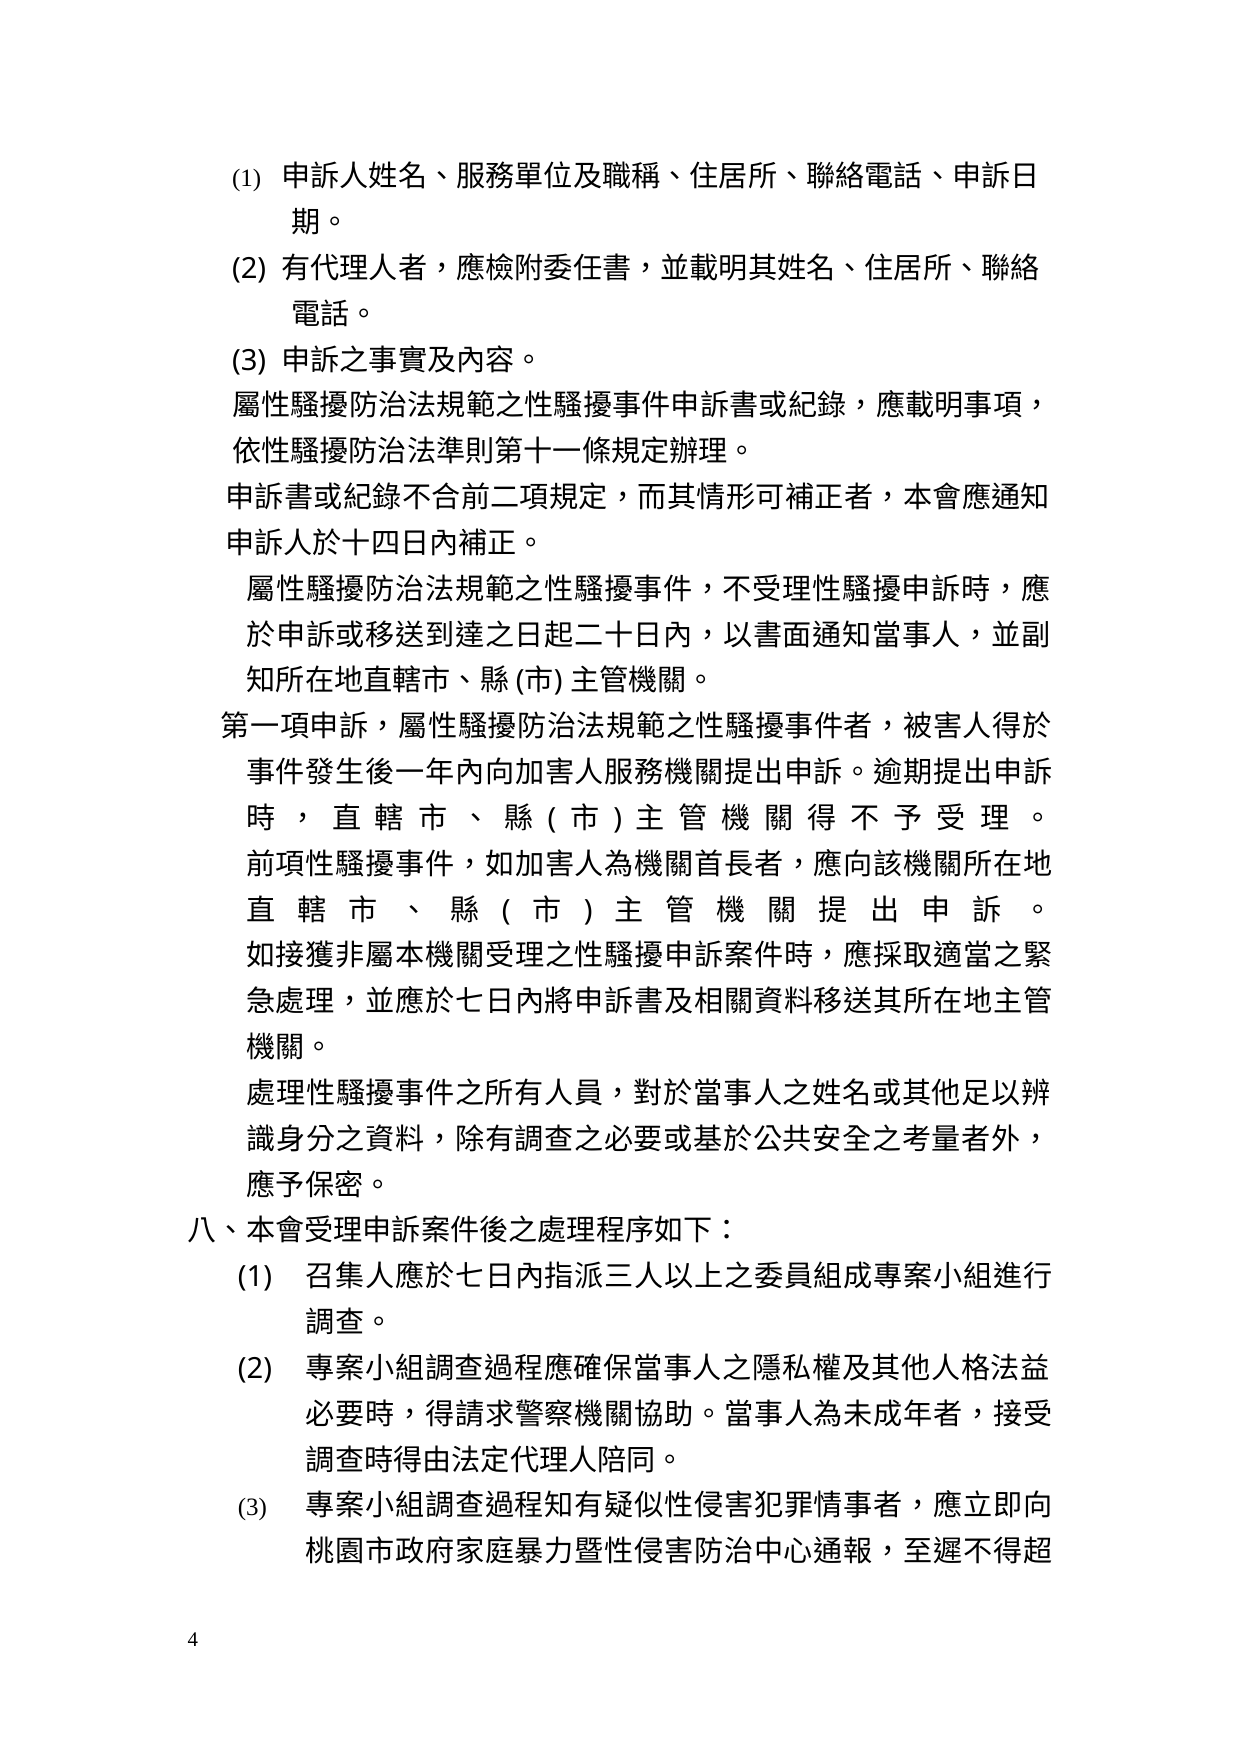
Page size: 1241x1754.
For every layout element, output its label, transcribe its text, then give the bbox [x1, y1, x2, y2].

list 專案小組調查過程應確保當事人之隱私權及其他人格法益，必要時，得請求警察機關協助。當事人為未成年者，接受調查時得由法定代理人陪同。 [238, 1342, 1053, 1479]
list 申訴人姓名、服務單位及職稱、住居所、聯絡電話、申訴日期。 [232, 150, 1053, 242]
list 有代理人者，應檢附委任書，並載明其姓名、住居所、聯絡電話。 [232, 242, 1053, 333]
text 八、本會受理申訴案件後之處理程序如下： [187, 1204, 1053, 1250]
text 屬性騷擾防治法規範之性騷擾事件申訴書或紀錄，應載明事項，依性騷擾防治法準則第十一條規定辦理。 [232, 379, 1053, 471]
list 專案小組調查過程知有疑似性侵害犯罪情事者，應立即向桃園市政府家庭暴力暨性侵害防治中心通報，至遲不得超 [238, 1479, 1053, 1571]
text 申訴書或紀錄不合前二項規定，而其情形可補正者，本會應通知申訴人於十四日內補正。 [225, 471, 1053, 562]
text 第一項申訴，屬性騷擾防治法規範之性騷擾事件者，被害人得於事件發生後一年內向加害人服務機關提出申訴。逾期提出申訴時，直轄市、縣(市)主管機關得不予受理。 前項性騷擾事件，如加害人為機關首長者，應向該機關所在地直轄市、縣(市)主管機關提出申訴。 如接獲非屬本機關受理之性騷擾申訴案件時，應採取適當之緊急處理，並應於七日內將申訴書及相關資料移送其所在地主管機關。 [187, 700, 1053, 1067]
list 召集人應於七日內指派三人以上之委員組成專案小組進行調查。 [238, 1250, 1053, 1342]
text 屬性騷擾防治法規範之性騷擾事件，不受理性騷擾申訴時，應於申訴或移送到達之日起二十日內，以書面通知當事人，並副知所在地直轄市、縣 (市) 主管機關。 [246, 562, 1053, 700]
list 申訴之事實及內容。 [232, 333, 1053, 379]
text 處理性騷擾事件之所有人員，對於當事人之姓名或其他足以辨識身分之資料，除有調查之必要或基於公共安全之考量者外，應予保密。 [246, 1067, 1053, 1204]
